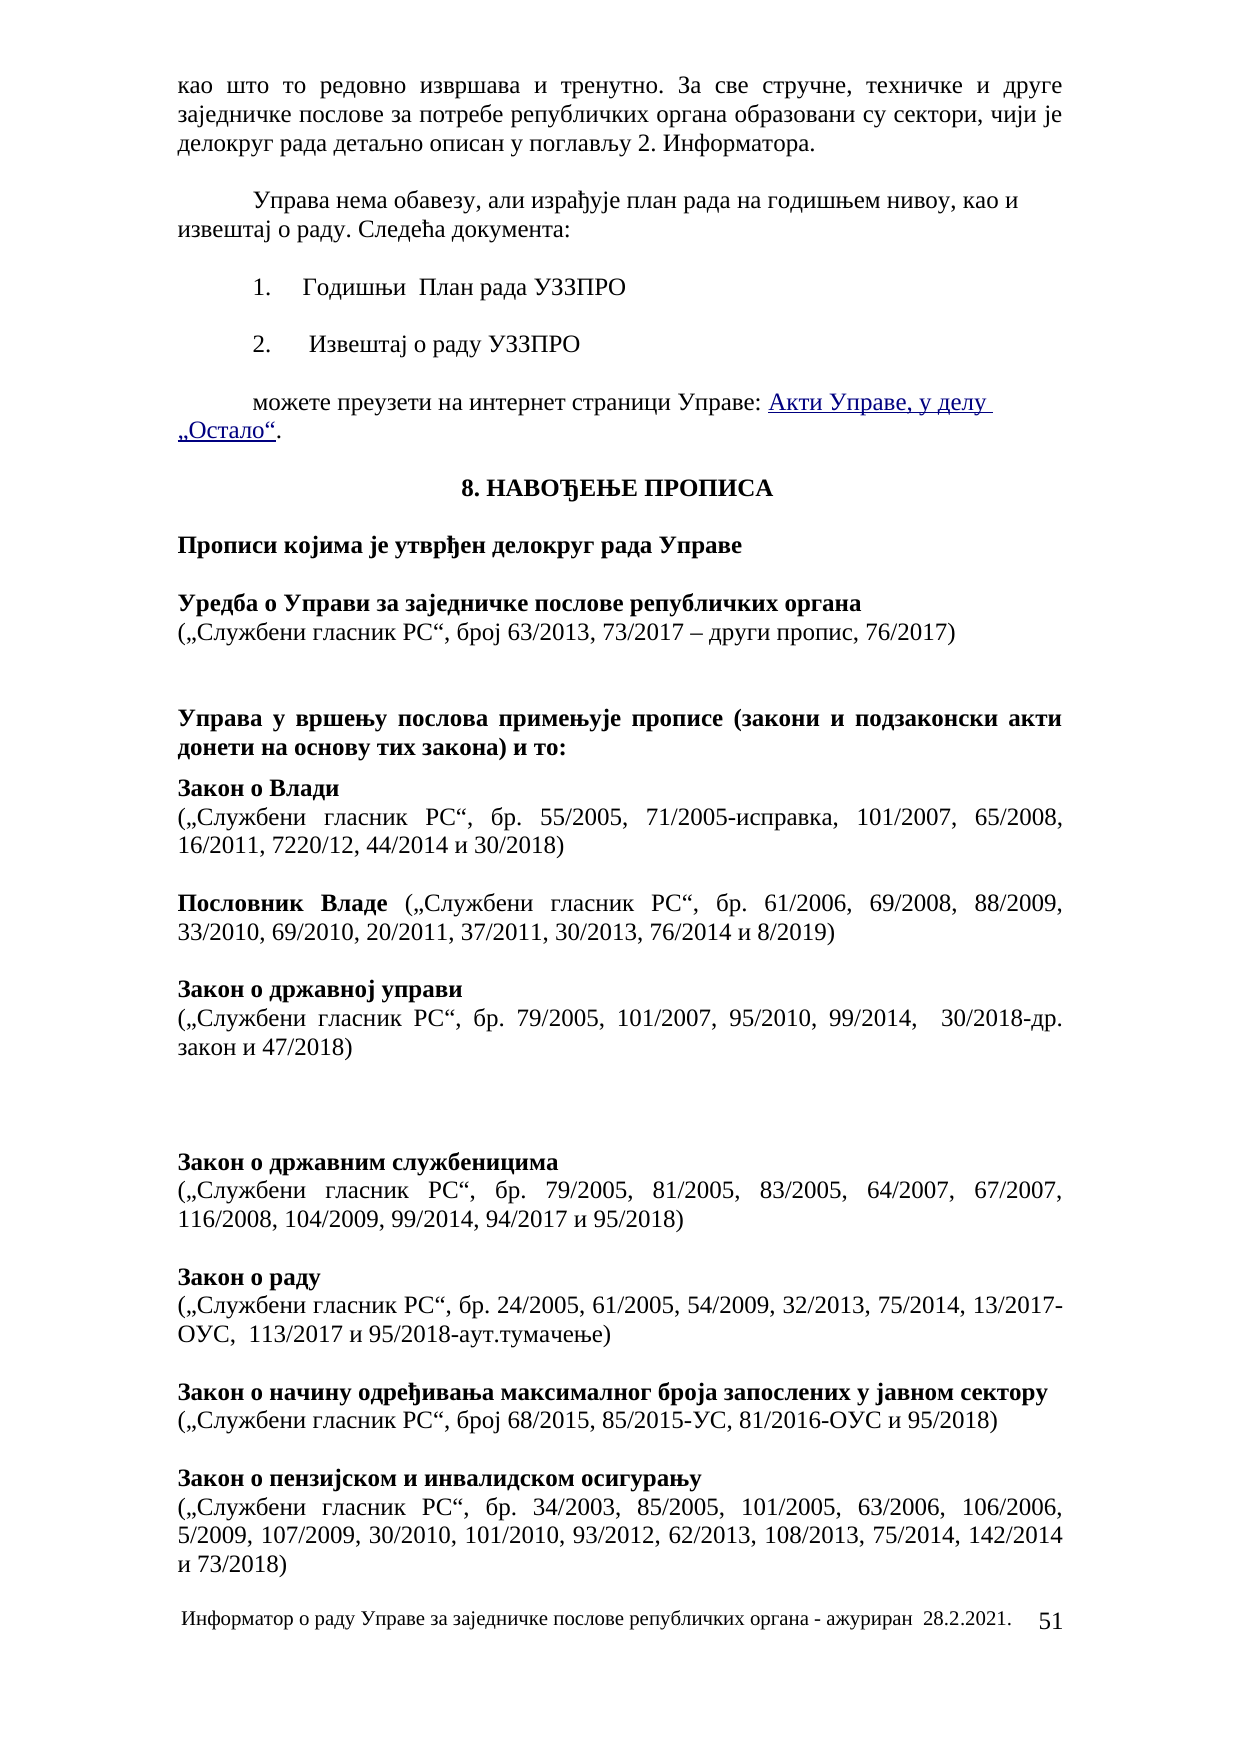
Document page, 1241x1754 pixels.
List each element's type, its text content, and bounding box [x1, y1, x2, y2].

text као што то редовно извршава и тренутно. За све стручне, техничке и друге заједничке послове за потребе републичких органа образовани су сектори, чији је делокруг рада детаљно описан у поглављу 2. Информатора. [177, 70, 1063, 157]
text („Службени гласник РС“, број 68/2015, 85/2015-УС, 81/2016-ОУС и 95/2018) [177, 1405, 1063, 1434]
text Пословник Владе („Службени гласник РС“, бр. 61/2006, 69/2008, 88/2009, 33/2010, 69/2010, 20/2011, 37/2011, 30/2013, 76/2014 и 8/2019) [177, 888, 1063, 945]
text 8. НАВОЂЕЊЕ ПРОПИСА [177, 473, 1063, 502]
text („Службени гласник РС“, бр. 55/2005, 71/2005-исправка, 101/2007, 65/2008, 16/2011, 7220/12, 44/2014 и 30/2018) [177, 802, 1063, 859]
text („Службени гласник РС“, број 63/2013, 73/2017 – други пропис, 76/2017) [177, 617, 1063, 645]
text Закон о државним службеницима [177, 1147, 1063, 1175]
text 2. Извештај о раду УЗЗПРО [177, 329, 1063, 358]
text Закон о државној управи [177, 974, 1063, 1003]
text Закон о начину одређивања максималног броја запослених у јавном сектору [177, 1377, 1063, 1405]
text Управа нема обавезу, али израђује план рада на годишњем нивоу, као и извештај о раду. Следећа документа: [177, 185, 1063, 243]
text Управа у вршењу послова примењује прописе (закони и подзаконски акти донети на основу тих закона) и то: [177, 703, 1063, 760]
text можете преузети на интернет страници Управе: Акти Управе, у делу „Остало“. [177, 387, 1063, 444]
text („Службени гласник РС“, бр. 79/2005, 101/2007, 95/2010, 99/2014, 30/2018-др. закон и 47/2018) [177, 1003, 1063, 1060]
text Закон о раду [177, 1262, 1063, 1290]
text Прописи којима је утврђен делокруг рада Управе [177, 530, 1063, 559]
text („Службени гласник РС“, бр. 79/2005, 81/2005, 83/2005, 64/2007, 67/2007, 116/2008, 104/2009, 99/2014, 94/2017 и 95/2018) [177, 1175, 1063, 1233]
text Закон о Влади [177, 773, 1063, 802]
text („Службени гласник РС“, бр. 24/2005, 61/2005, 54/2009, 32/2013, 75/2014, 13/2017-ОУС, 113/2017 и 95/2018-аут.тумачење) [177, 1290, 1063, 1348]
list Годишњи План рада УЗЗПРО [252, 272, 1063, 300]
text Уредба о Управи за заједничке послове републичких органа [177, 588, 1063, 617]
text („Службени гласник РС“, бр. 34/2003, 85/2005, 101/2005, 63/2006, 106/2006, 5/2009, 107/2009, 30/2010, 101/2010, 93/2012, 62/2013, 108/2013, 75/2014, 142/2014 и 73/2018) [177, 1492, 1063, 1578]
text Закон о пензијском и инвалидском осигурању [177, 1463, 1063, 1492]
